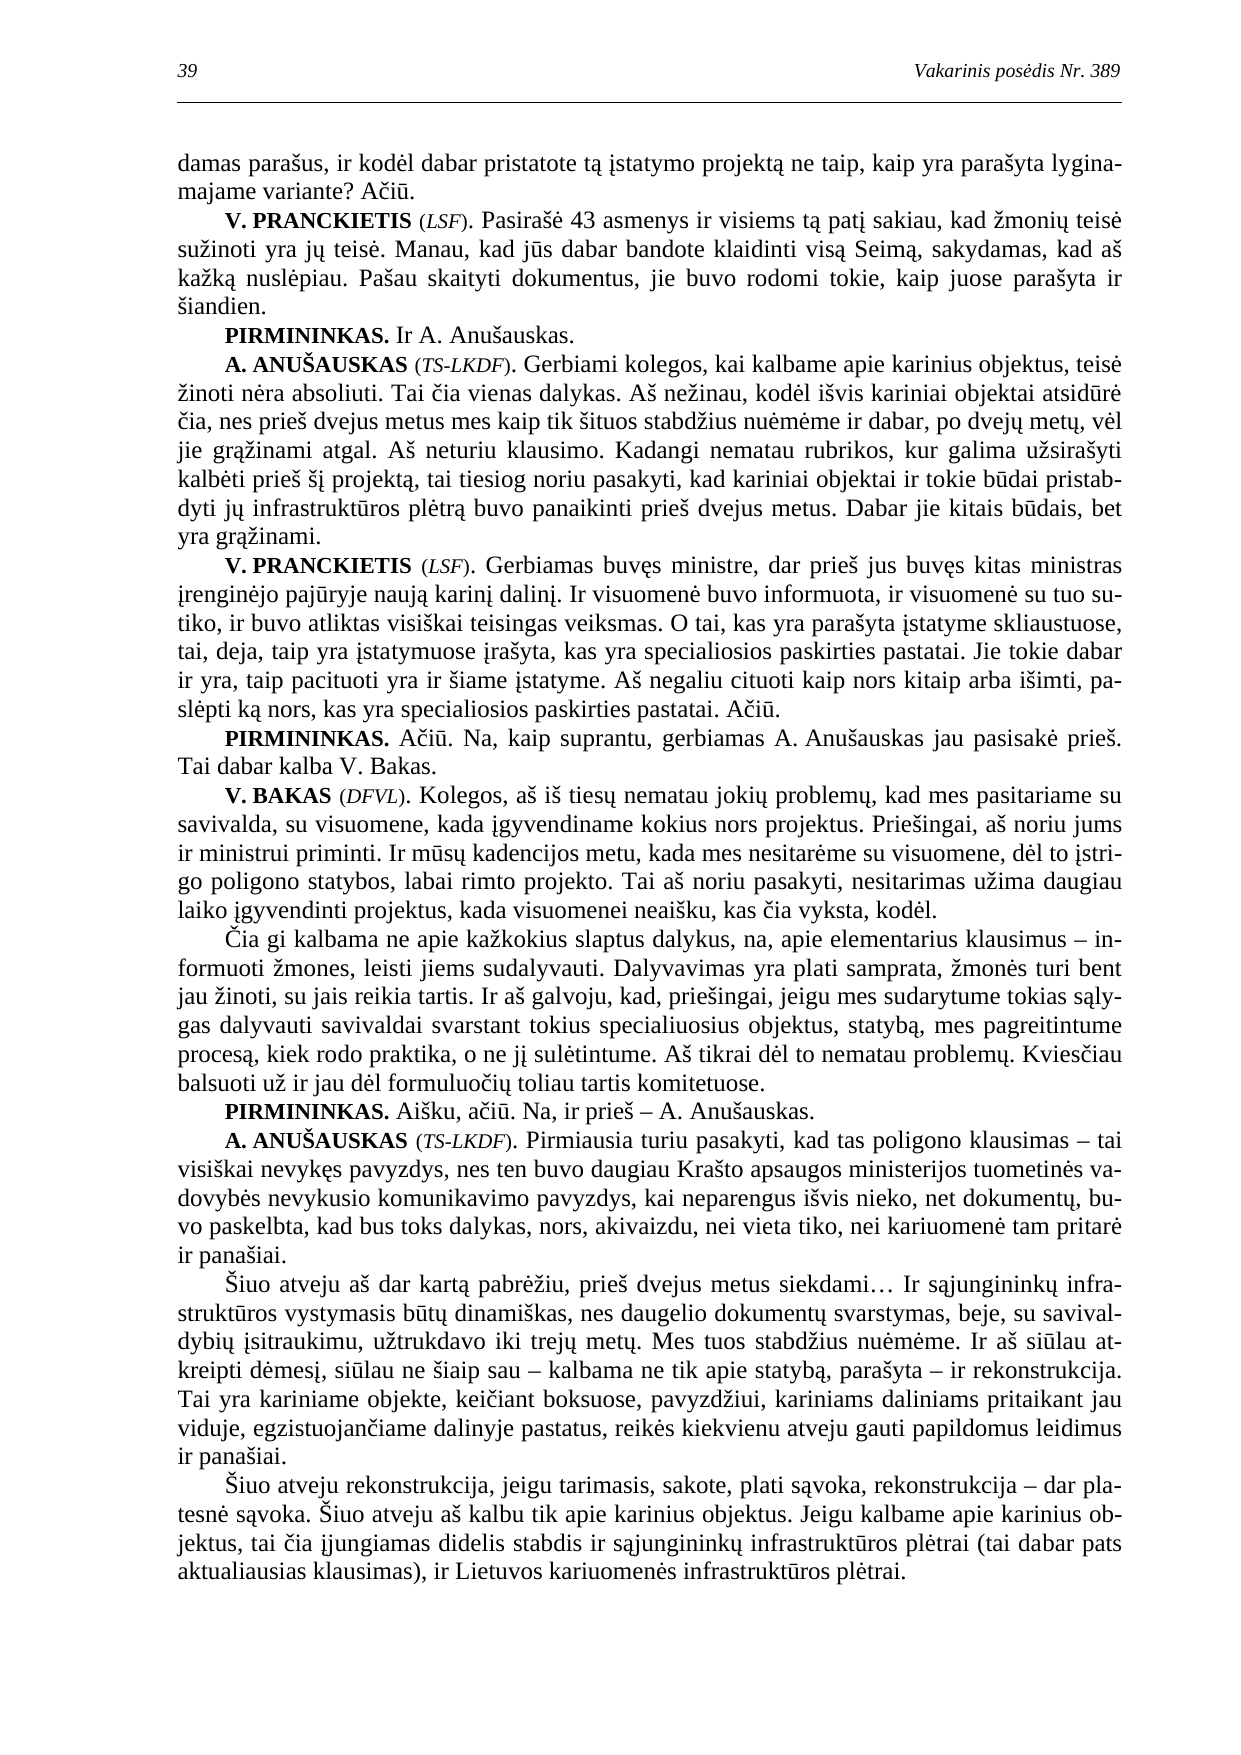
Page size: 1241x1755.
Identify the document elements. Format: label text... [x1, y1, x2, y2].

text V. BAKAS (DFVL). Ko­le­gos, aš iš tie­sų ne­ma­tau jo­kių pro­ble­mų, kad mes pa­si­ta­ria­me su sa­vi­val­da, su vi­suo­me­ne, ka­da įgy­ven­di­na­me ko­kius nors pro­jek­tus. Prie­šin­gai, aš no­riu jums ir mi­nist­rui pri­min­ti. Ir mū­sų ka­den­ci­jos me­tu, ka­da mes ne­si­ta­rė­me su vi­suo­me­ne, dėl to įstri­go po­li­go­no sta­ty­bos, la­bai rim­to pro­jek­to. Tai aš no­riu pa­sa­ky­ti, ne­si­ta­ri­mas už­ima dau­giau lai­ko įgy­ven­din­ti pro­jek­tus, ka­da vi­suo­me­nei ne­aiš­ku, kas čia vyks­ta, ko­dėl. [177, 780, 1122, 924]
text da­mas pa­ra­šus, ir ko­dėl da­bar pri­sta­to­te tą įsta­ty­mo pro­jek­tą ne taip, kaip yra pa­ra­šy­ta ly­gi­na­ma­ja­me va­rian­te? Ačiū. [177, 148, 1122, 205]
text A. ANUŠAUSKAS (TS-LKDF). Pir­miau­sia tu­riu pa­sa­ky­ti, kad tas po­li­go­no klau­si­mas – tai vi­siš­kai ne­vy­kęs pa­vyz­dys, nes ten bu­vo dau­giau Kraš­to ap­sau­gos mi­nis­te­ri­jos tuo­me­ti­nės va­do­vy­bės ne­vy­ku­sio ko­mu­ni­ka­vi­mo pa­vyz­dys, kai ne­pa­ren­gus iš­vis nie­ko, net do­ku­men­tų, bu­vo pa­skelb­ta, kad bus toks da­ly­kas, nors, aki­vaiz­du, nei vie­ta ti­ko, nei ka­riuo­me­nė tam pri­ta­rė ir pa­na­šiai. [177, 1125, 1122, 1269]
text Šiuo at­ve­ju re­konst­ruk­ci­ja, jei­gu ta­ri­ma­sis, sa­ko­te, pla­ti są­vo­ka, re­konst­ruk­ci­ja – dar pla­tes­nė są­vo­ka. Šiuo at­ve­ju aš kal­bu tik apie ka­ri­nius ob­jek­tus. Jei­gu kal­ba­me apie ka­ri­nius ob­jek­tus, tai čia įjun­gia­mas di­de­lis stab­dis ir są­jun­gi­nin­kų in­fra­struk­tū­ros plėt­rai (tai da­bar pats ak­tu­a­liau­sias klau­si­mas), ir Lie­tu­vos ka­riuo­me­nės in­fra­struk­tū­ros plėt­rai. [177, 1470, 1122, 1585]
text Čia gi kal­ba­ma ne apie kaž­ko­kius slap­tus da­ly­kus, na, apie ele­men­ta­rius klau­si­mus – in­for­muo­ti žmo­nes, leis­ti jiems su­da­ly­vau­ti. Da­ly­va­vi­mas yra pla­ti sam­pra­ta, žmo­nės tu­ri bent jau ži­no­ti, su jais rei­kia tar­tis. Ir aš gal­vo­ju, kad, prie­šin­gai, jei­gu mes su­da­ry­tu­me to­kias są­ly­gas da­ly­vau­ti sa­vi­val­dai svars­tant to­kius spe­cia­liuo­sius ob­jek­tus, sta­ty­bą, mes pa­grei­tin­tu­me pro­ce­są, kiek ro­do prak­ti­ka, o ne jį su­lė­tin­tu­me. Aš tik­rai dėl to ne­ma­tau pro­ble­mų. Kvies­čiau bal­suo­ti už ir jau dėl for­mu­luo­čių to­liau tar­tis ko­mi­te­tuo­se. [177, 924, 1122, 1096]
text V. PRANCKIETIS (LSF). Pa­si­ra­šė 43 as­me­nys ir vi­siems tą pa­tį sa­kiau, kad žmo­nių tei­sė su­ži­no­ti yra jų tei­sė. Ma­nau, kad jūs da­bar ban­do­te klai­din­ti vi­są Sei­mą, sa­ky­da­mas, kad aš kaž­ką nu­slė­piau. Pa­šau skai­ty­ti do­ku­men­tus, jie bu­vo ro­do­mi to­kie, kaip juo­se pa­ra­šy­ta ir šian­dien. [177, 205, 1122, 320]
text Šiuo at­ve­ju aš dar kar­tą pa­brė­žiu, prieš dve­jus me­tus siek­da­mi… Ir są­jun­gi­nin­kų in­fra­struk­tū­ros vys­ty­ma­sis bū­tų di­na­miš­kas, nes dau­ge­lio do­ku­men­tų svars­ty­mas, be­je, su sa­vi­val­dy­bių įsi­trau­ki­mu, už­truk­da­vo iki tre­jų me­tų. Mes tuos stab­džius nu­ė­mė­me. Ir aš siū­lau at­kreip­ti dė­me­sį, siū­lau ne šiaip sau – kal­ba­ma ne tik apie sta­ty­bą, pa­ra­šy­ta – ir re­konst­ruk­ci­ja. Tai yra ka­ri­nia­me ob­jek­te, kei­čiant bok­suo­se, pa­vyz­džiui, ka­ri­niams da­li­niams pri­tai­kant jau vi­du­je, eg­zis­tuo­jan­čia­me da­li­ny­je pa­sta­tus, rei­kės kiek­vie­nu at­ve­ju gau­ti pa­pil­do­mus lei­di­mus ir pa­na­šiai. [177, 1269, 1122, 1470]
text PIRMININKAS. Aiš­ku, ačiū. Na, ir prieš – A. Anu­šaus­kas. [177, 1096, 1122, 1125]
text PIRMININKAS. Ačiū. Na, kaip su­pran­tu, ger­bia­mas A. Anu­šaus­kas jau pa­si­sa­kė prieš. Tai da­bar kal­ba V. Ba­kas. [177, 723, 1122, 780]
text A. ANUŠAUSKAS (TS-LKDF). Ger­bia­mi ko­le­gos, kai kal­ba­me apie ka­ri­nius ob­jek­tus, tei­sė ži­no­ti nė­ra ab­so­liu­ti. Tai čia vie­nas da­ly­kas. Aš ne­ži­nau, ko­dėl iš­vis ka­ri­niai ob­jek­tai at­si­dū­rė čia, nes prieš dve­jus me­tus mes kaip tik ši­tuos stab­džius nu­ė­mė­me ir da­bar, po dve­jų me­tų, vėl jie grą­ži­na­mi at­gal. Aš ne­tu­riu klau­si­mo. Ka­dan­gi ne­ma­tau rub­ri­kos, kur ga­li­ma už­si­ra­šy­ti kal­bė­ti prieš šį pro­jek­tą, tai tie­siog no­riu pa­sa­ky­ti, kad ka­ri­niai ob­jek­tai ir to­kie bū­dai pri­stab­dy­ti jų in­fra­struk­tū­ros plėt­rą bu­vo pa­nai­kin­ti prieš dve­jus me­tus. Da­bar jie ki­tais bū­dais, bet yra grą­ži­na­mi. [177, 349, 1122, 550]
text V. PRANCKIETIS (LSF). Ger­bia­mas bu­vęs mi­nist­re, dar prieš jus bu­vęs ki­tas mi­nist­ras įren­gi­nė­jo pa­jū­ry­je nau­ją ka­ri­nį da­li­nį. Ir vi­suo­me­nė bu­vo in­for­muo­ta, ir vi­suo­me­nė su tuo su­ti­ko, ir bu­vo at­lik­tas vi­siš­kai tei­sin­gas veiks­mas. O tai, kas yra pa­ra­šy­ta įsta­ty­me skliaus­tuo­se, tai, de­ja, taip yra įsta­ty­muo­se įra­šy­ta, kas yra spe­cia­lio­sios pa­skir­ties pa­sta­tai. Jie to­kie da­bar ir yra, taip pa­ci­tuo­ti yra ir šia­me įsta­ty­me. Aš ne­ga­liu ci­tuo­ti kaip nors ki­taip ar­ba iš­im­ti, pa­slėp­ti ką nors, kas yra spe­cia­lio­sios pa­skir­ties pa­sta­tai. Ačiū. [177, 550, 1122, 723]
text PIRMININKAS. Ir A. Anu­šaus­kas. [177, 320, 1122, 349]
